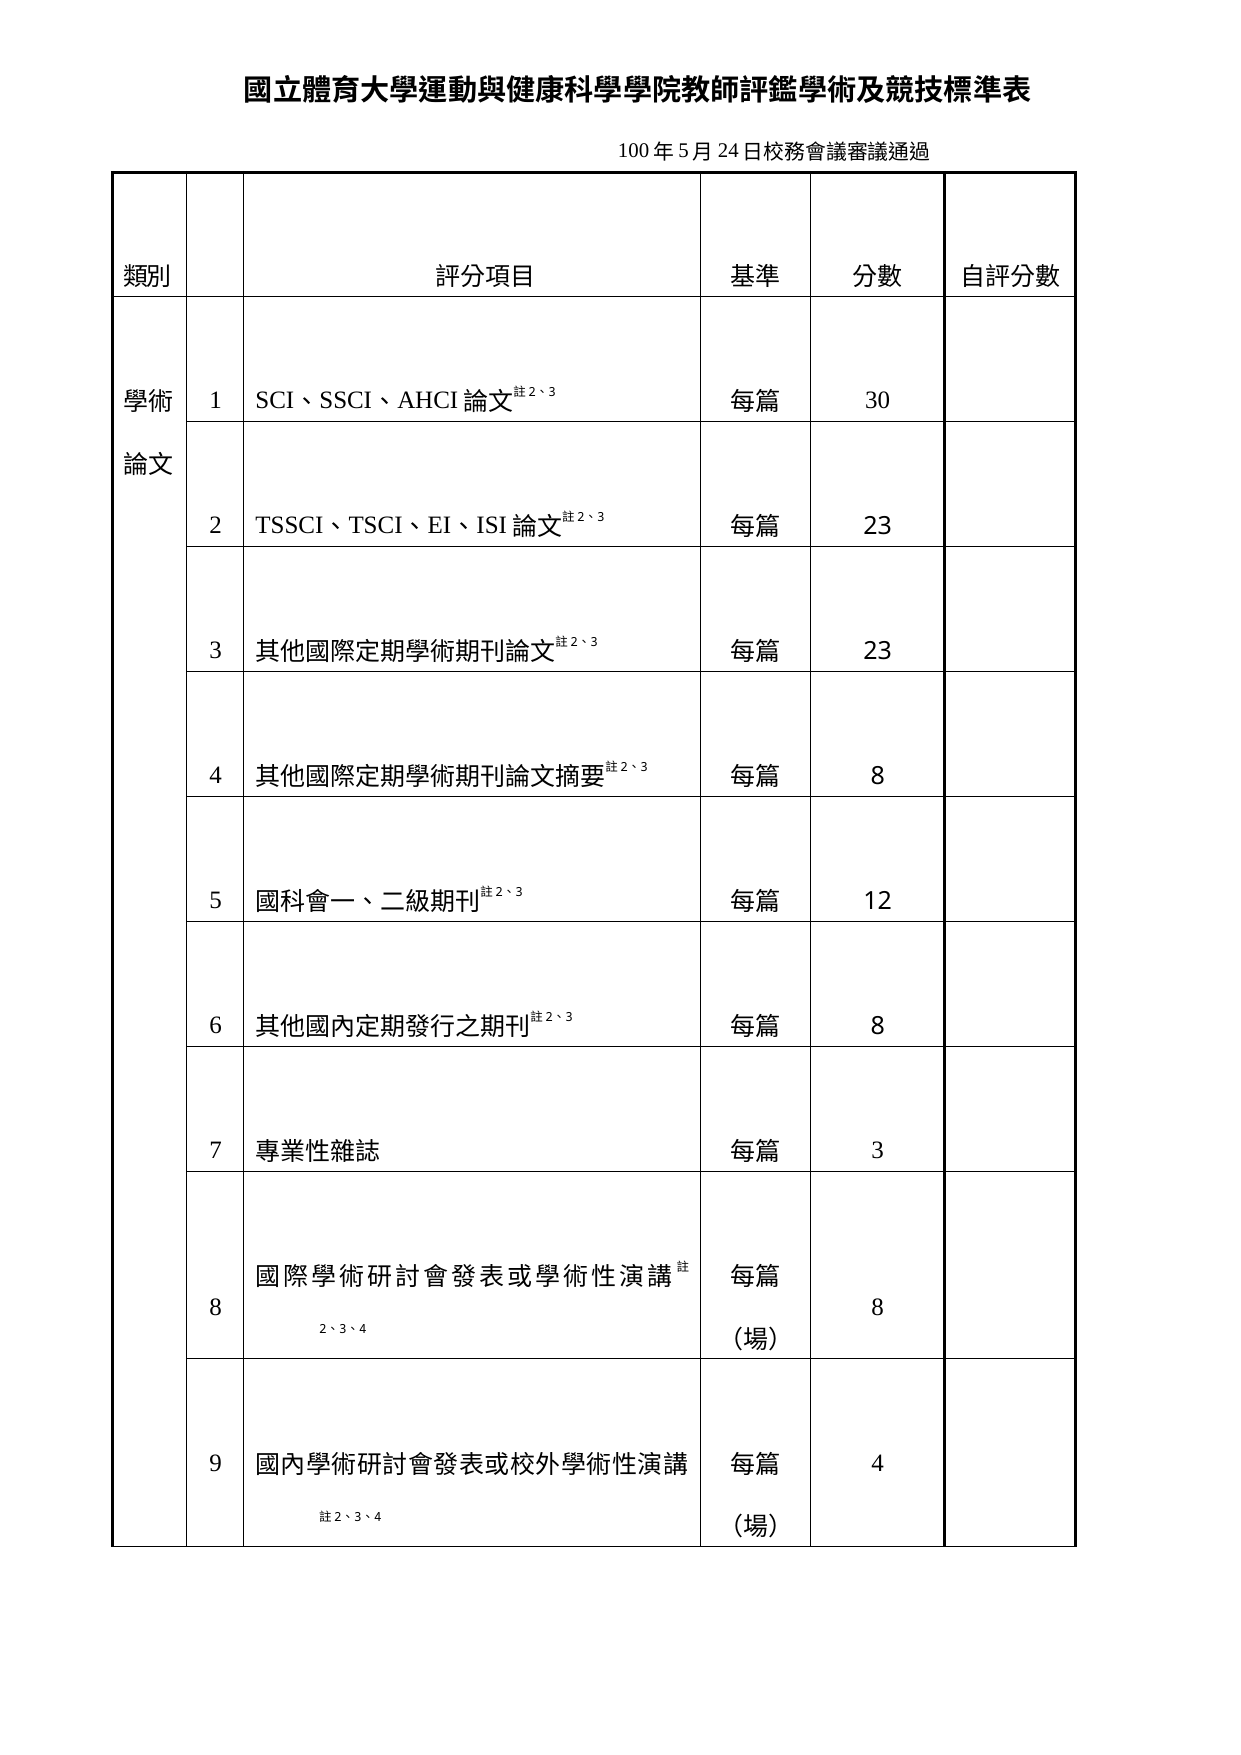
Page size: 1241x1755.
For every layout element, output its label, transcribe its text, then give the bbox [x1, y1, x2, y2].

table_cell 國科會一、二級期刊註2、3 [244, 797, 700, 921]
table_cell 1 [187, 297, 243, 421]
table_cell 30 [811, 297, 943, 421]
text 100年5月24日校務會議審議通過 [112, 108, 1162, 171]
table_header 自評分數 [946, 174, 1074, 296]
table_cell [946, 1172, 1074, 1358]
table_cell 6 [187, 922, 243, 1046]
table_cell 5 [187, 797, 243, 921]
table_cell 國內學術研討會發表或校外學術性演講註2、3、4 [244, 1359, 700, 1546]
table_cell TSSCI、TSCI、EI、ISI論文註2、3 [244, 422, 700, 546]
table_cell 4 [187, 672, 243, 796]
table_cell 學術論文 [114, 297, 186, 1546]
text 國立體育大學運動與健康科學學院教師評鑑學術及競技標準表 [112, 46, 1162, 108]
table_cell 其他國際定期學術期刊論文摘要註2、3 [244, 672, 700, 796]
table_cell [946, 1047, 1074, 1171]
table_header 分數 [811, 174, 943, 296]
table_cell 專業性雜誌 [244, 1047, 700, 1171]
table_cell 每篇 [701, 1047, 810, 1171]
table_cell 每篇（場） [701, 1359, 810, 1546]
table_cell [1077, 1171, 1081, 1358]
table_cell 每篇 [701, 672, 810, 796]
table_cell [946, 922, 1074, 1046]
table_cell 8 [811, 1172, 943, 1358]
table_header [1077, 171, 1081, 296]
table_cell [1077, 796, 1081, 921]
table_cell 4 [811, 1359, 943, 1546]
table_header 基準 [701, 174, 810, 296]
table_cell 9 [187, 1359, 243, 1546]
table_cell 每篇 [701, 422, 810, 546]
table_cell 8 [811, 922, 943, 1046]
table_cell 12 [811, 797, 943, 921]
table_cell 每篇 [701, 547, 810, 671]
table_cell 每篇（場） [701, 1172, 810, 1358]
table_cell 其他國際定期學術期刊論文註2、3 [244, 547, 700, 671]
table_cell 每篇 [701, 797, 810, 921]
table_header 評分項目 [244, 174, 700, 296]
table_cell [1077, 1046, 1081, 1171]
table_header 類別 [114, 174, 186, 296]
table_cell 8 [187, 1172, 243, 1358]
table_cell [946, 672, 1074, 796]
table_cell [946, 297, 1074, 421]
table_cell [1077, 921, 1081, 1046]
table_cell [946, 422, 1074, 546]
table_cell [946, 547, 1074, 671]
table_cell 國際學術研討會發表或學術性演講註2、3、4 [244, 1172, 700, 1358]
table_cell 其他國內定期發行之期刊註2、3 [244, 922, 700, 1046]
table_cell 8 [811, 672, 943, 796]
table_cell 每篇 [701, 922, 810, 1046]
table_cell [946, 1359, 1074, 1546]
table_cell [1077, 546, 1081, 671]
table_cell 7 [187, 1047, 243, 1171]
table_cell 3 [811, 1047, 943, 1171]
table_cell [1077, 1358, 1081, 1546]
table_cell [1077, 421, 1081, 546]
table_cell [946, 797, 1074, 921]
table_cell 23 [811, 547, 943, 671]
table_cell SCI、SSCI、AHCI論文註2、3 [244, 297, 700, 421]
table_cell [1077, 671, 1081, 796]
table_cell 每篇 [701, 297, 810, 421]
table_header [187, 174, 243, 296]
table_cell 23 [811, 422, 943, 546]
table_cell 3 [187, 547, 243, 671]
table_cell 2 [187, 422, 243, 546]
table_cell [1077, 296, 1081, 421]
